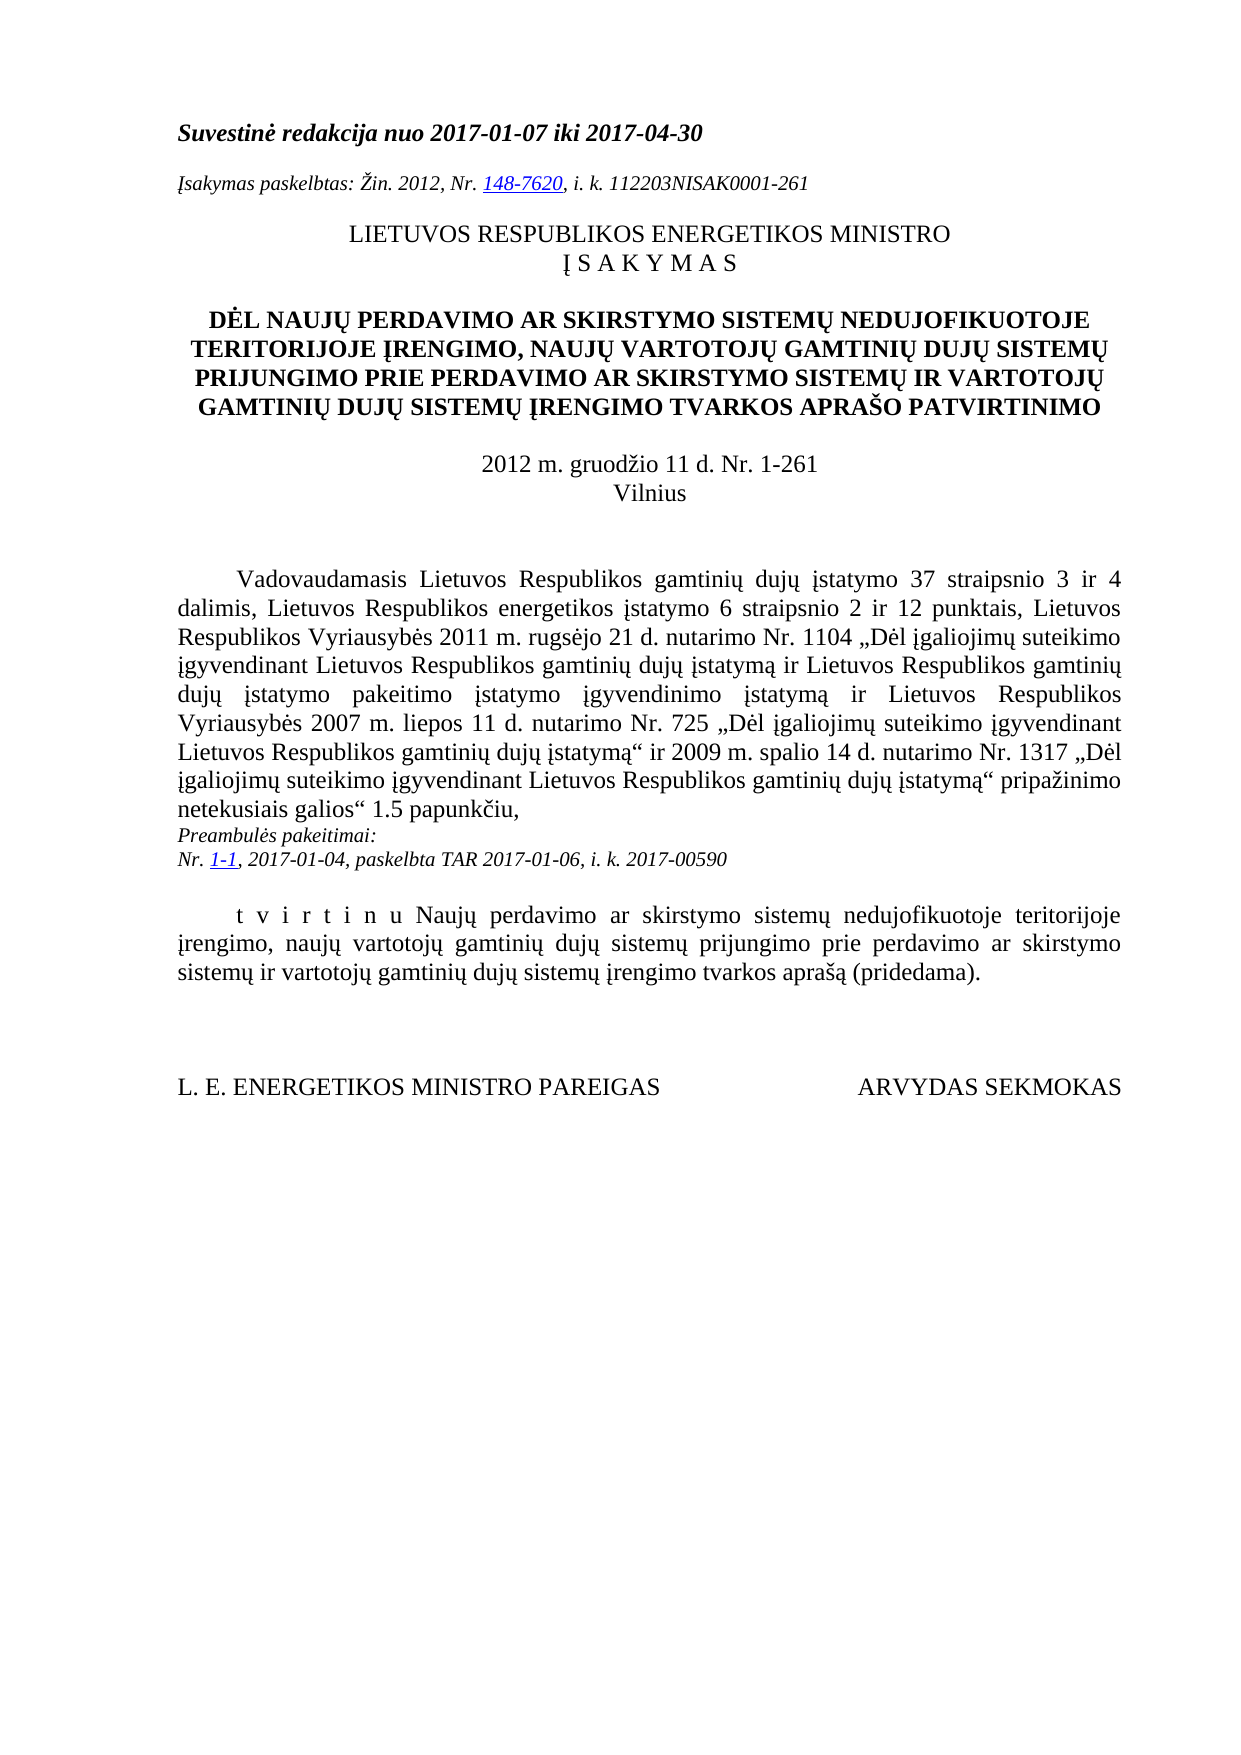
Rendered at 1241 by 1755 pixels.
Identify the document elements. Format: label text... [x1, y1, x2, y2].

text 2012 m. gruodžio 11 d. Nr. 1-261 [177, 449, 1122, 478]
text LIETUVOS RESPUBLIKOS ENERGETIKOS MINISTRO [177, 219, 1122, 248]
text Nr. 1-1, 2017-01-04, paskelbta TAR 2017-01-06, i. k. 2017-00590 [177, 847, 1122, 871]
text Į S A K Y M A S [177, 248, 1122, 277]
text DĖL NAUJŲ perdavimo ar skirstymo sistemų nedujofikuotoje teritorijoje įrengimo, NAUJŲ VARTOTOJŲ GAMTINIŲ DUJŲ SISTEMŲ PRIJUNGIMO PRIE PERDAVIMO AR SKIRSTYMO SISTEMŲ IR vartotojų gamtinių dujų sistemų įrengimo tvarkos aprašo PATVIRTINIMO [177, 305, 1122, 420]
text Įsakymas paskelbtas: Žin. 2012, Nr. 148-7620, i. k. 112203NISAK0001-261 [177, 171, 1122, 195]
text L. e. energetikos ministro pareigas Arvydas Sekmokas [177, 1072, 1122, 1101]
text t v i r t i n u Naujų perdavimo ar skirstymo sistemų nedujofikuotoje teritorijoje įrengimo, naujų vartotojų gamtinių dujų sistemų prijungimo prie perdavimo ar skirstymo sistemų ir vartotojų gamtinių dujų sistemų įrengimo tvarkos aprašą (pridedama). [177, 900, 1122, 986]
text Vadovaudamasis Lietuvos Respublikos gamtinių dujų įstatymo 37 straipsnio 3 ir 4 dalimis, Lietuvos Respublikos energetikos įstatymo 6 straipsnio 2 ir 12 punktais, Lietuvos Respublikos Vyriausybės 2011 m. rugsėjo 21 d. nutarimo Nr. 1104 „Dėl įgaliojimų suteikimo įgyvendinant Lietuvos Respublikos gamtinių dujų įstatymą ir Lietuvos Respublikos gamtinių dujų įstatymo pakeitimo įstatymo įgyvendinimo įstatymą ir Lietuvos Respublikos Vyriausybės 2007 m. liepos 11 d. nutarimo Nr. 725 „Dėl įgaliojimų suteikimo įgyvendinant Lietuvos Respublikos gamtinių dujų įstatymą“ ir 2009 m. spalio 14 d. nutarimo Nr. 1317 „Dėl įgaliojimų suteikimo įgyvendinant Lietuvos Respublikos gamtinių dujų įstatymą“ pripažinimo netekusiais galios“ 1.5 papunkčiu, [177, 564, 1122, 823]
text Suvestinė redakcija nuo 2017-01-07 iki 2017-04-30 [177, 118, 1122, 147]
text Vilnius [177, 478, 1122, 507]
text Preambulės pakeitimai: [177, 823, 1122, 847]
